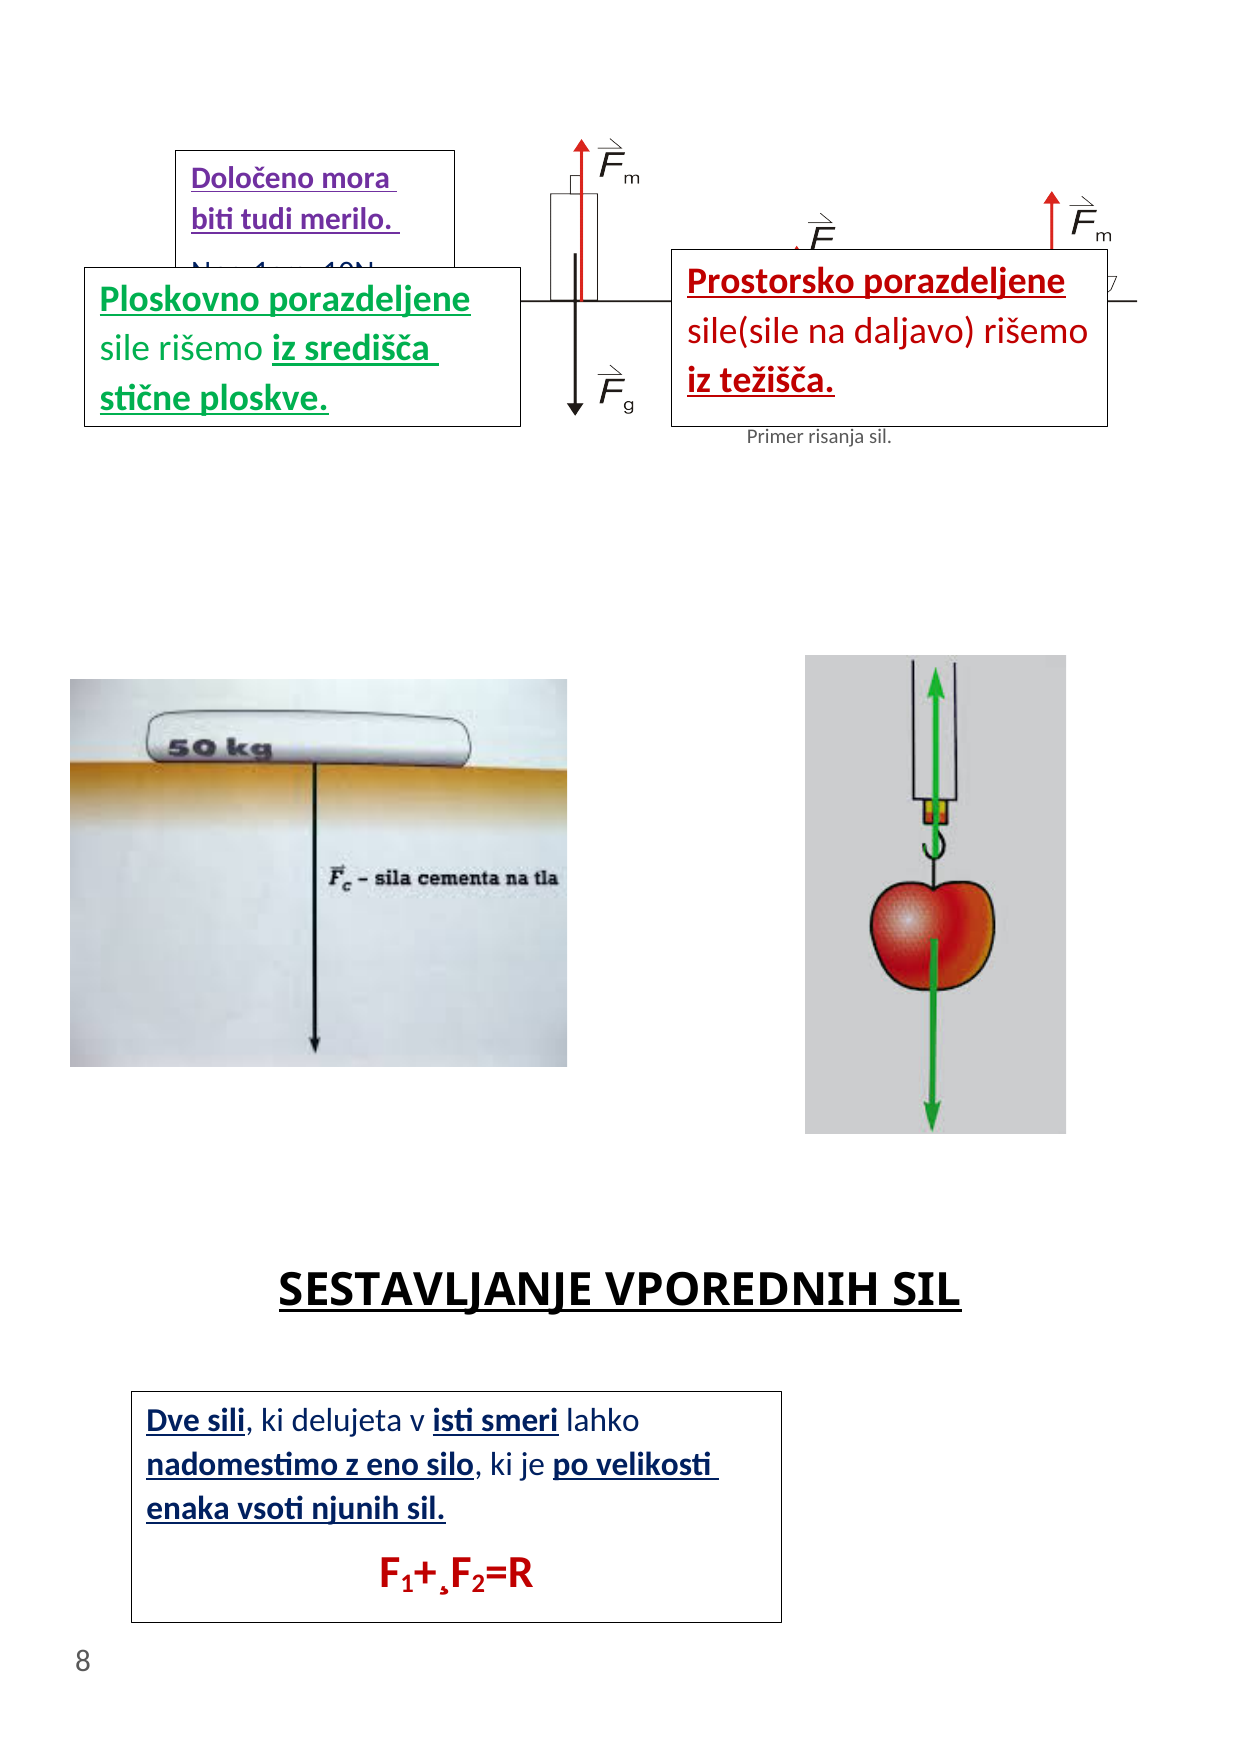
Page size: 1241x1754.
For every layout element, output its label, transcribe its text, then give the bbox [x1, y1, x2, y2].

picture [473, 138, 1138, 416]
picture [70, 679, 568, 1067]
text SESTAVLJANJE VPOREDNIH SIL [75, 1256, 1165, 1319]
text Primer risanja sil. [747, 427, 967, 448]
text Določeno mora biti tudi merilo. [191, 158, 439, 237]
text Dve sili, ki delujeta v isti smeri lahko nadomestimo z eno silo, ki je po velikosti enaka vsoti njunih sil. [146, 1399, 766, 1528]
text Npr. 1cm=10N [191, 253, 439, 267]
text F1+¸F2=R [146, 1543, 766, 1599]
text Ploskovno porazdeljene sile rišemo iz središča stične ploskve. [99, 275, 505, 419]
picture [805, 655, 1067, 1134]
text Prostorsko porazdeljene sile(sile na daljavo) rišemo iz težišča. [687, 257, 1093, 402]
